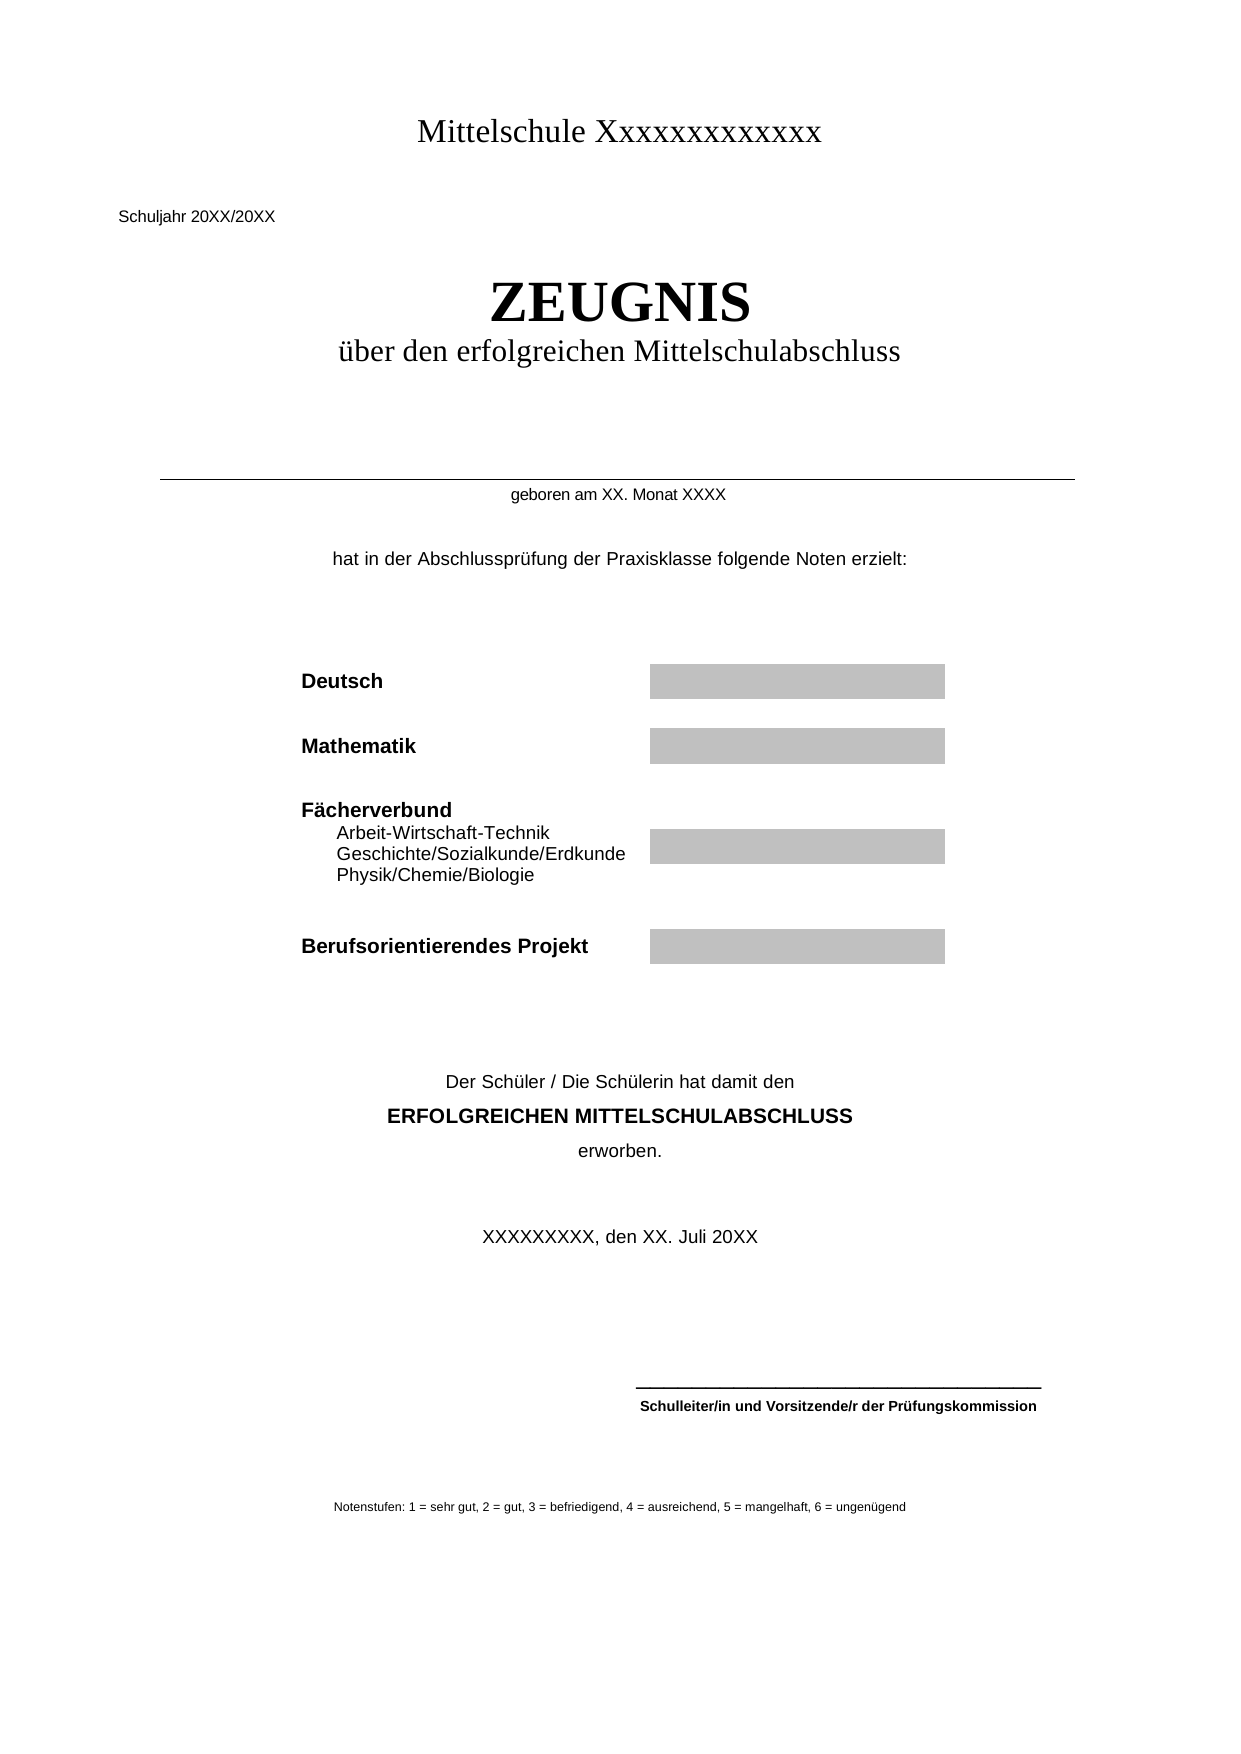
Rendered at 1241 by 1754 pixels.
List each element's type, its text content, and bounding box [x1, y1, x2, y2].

text Schuljahr 20XX/20XX [118, 208, 1122, 226]
text Zeugnis [118, 269, 1122, 334]
text Notenstufen: 1 = sehr gut, 2 = gut, 3 = befriedigend, 4 = ausreichend, 5 = mangelhaft, 6 = ungenügend [283, 1500, 957, 1514]
table_header Fächerverbund Arbeit-Wirtschaft-Technik Geschichte/Sozialkunde/Erdkunde Physik/Chemie/Biologie [295, 793, 649, 899]
table_header [650, 929, 945, 964]
table_header [650, 728, 945, 764]
table_cell [650, 829, 945, 864]
text hat in der Abschlussprüfung der Praxisklasse folgende Noten erzielt: [122, 548, 1118, 569]
table_header Mathematik [295, 728, 650, 764]
text Schulleiter/in und Vorsitzende/r der Prüfungskommission [119, 1390, 1121, 1415]
text Mittelschule Xxxxxxxxxxxxx [121, 112, 1119, 149]
text erworben. [120, 1141, 1121, 1162]
text XXXXXXXXX, den XX. Juli 20XX [120, 1222, 1121, 1247]
table_header [650, 793, 945, 829]
text geboren am XX. Monat XXXX [162, 486, 1074, 504]
text erfolgreichen Mittelschulabschluss [120, 1105, 1121, 1128]
text über den erfolgreichen Mittelschulabschluss [118, 334, 1122, 369]
table_header Berufsorientierendes Projekt [295, 929, 650, 964]
text _____________________________ [119, 1362, 1121, 1390]
text Der Schüler / Die Schülerin hat damit den [120, 1071, 1121, 1092]
table_header [650, 664, 945, 699]
table_cell [650, 864, 945, 899]
table_header Deutsch [295, 664, 650, 699]
